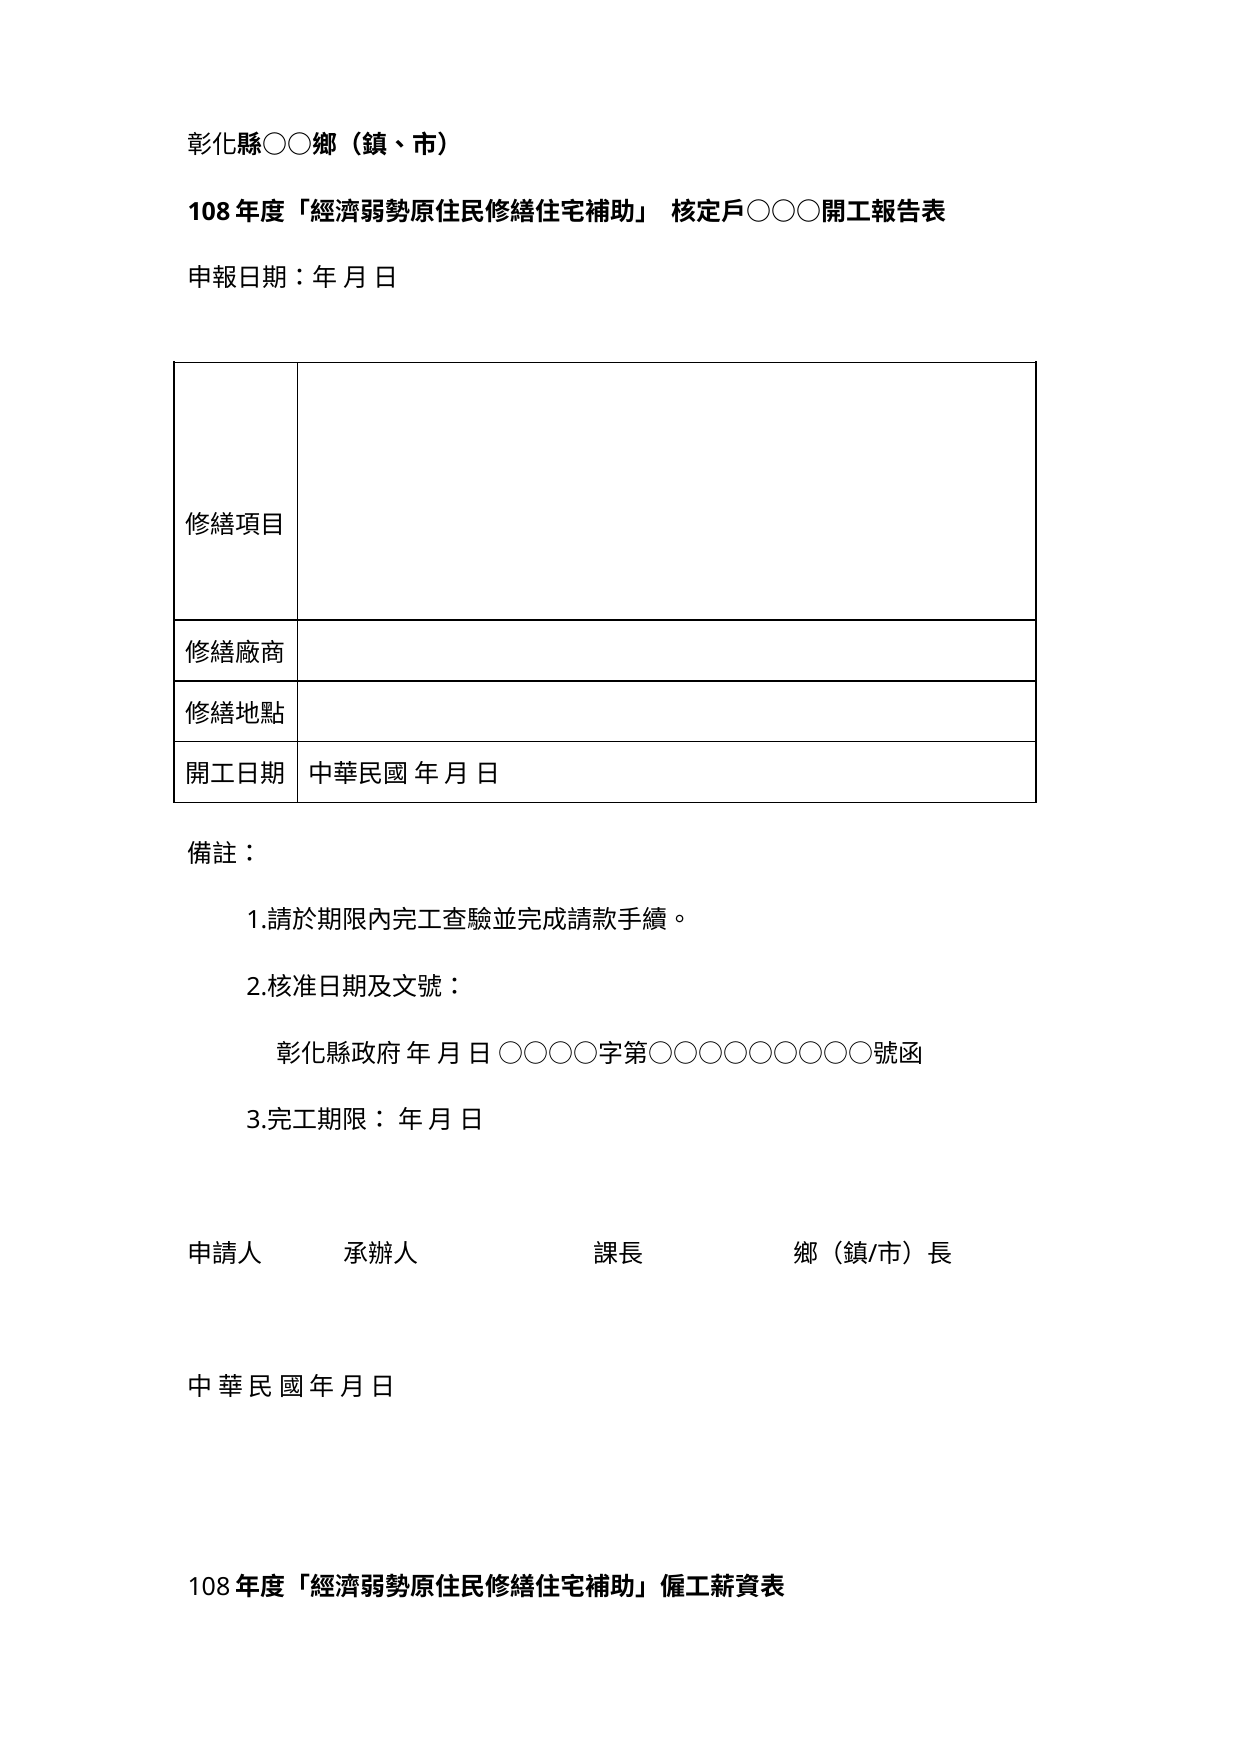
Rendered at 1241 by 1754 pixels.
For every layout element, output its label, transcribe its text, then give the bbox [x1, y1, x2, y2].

table_cell [298, 621, 1035, 680]
text 中 華 民 國 年 月 日 [187, 1366, 1053, 1403]
table_header 修繕項目 [175, 363, 297, 619]
table_cell [298, 682, 1035, 741]
text 備註： [187, 832, 1053, 870]
table_cell 中華民國 年 月 日 [298, 742, 1035, 802]
text 108年度「經濟弱勢原住民修繕住宅補助」 核定戶○○○開工報告表 [187, 191, 1053, 228]
text 彰化縣○○鄉（鎮、市） [187, 124, 1053, 161]
table_header [298, 363, 1035, 619]
text 申報日期：年 月 日 [187, 257, 1053, 295]
text 108年度「經濟弱勢原住民修繕住宅補助」僱工薪資表 [187, 1566, 1053, 1603]
text 2.核准日期及文號： [246, 966, 1053, 1003]
text 1.請於期限內完工查驗並完成請款手續。 [246, 899, 1053, 937]
table_cell 修繕廠商 [175, 621, 297, 680]
table_cell 修繕地點 [175, 682, 297, 741]
text 彰化縣政府 年 月 日 ○○○○字第○○○○○○○○○號函 [276, 1032, 1053, 1070]
table_cell 開工日期 [175, 742, 297, 802]
text 申請人 承辦人 課長 鄉（鎮/市）長 [187, 1232, 1053, 1270]
text 3.完工期限： 年 月 日 [246, 1099, 1053, 1137]
